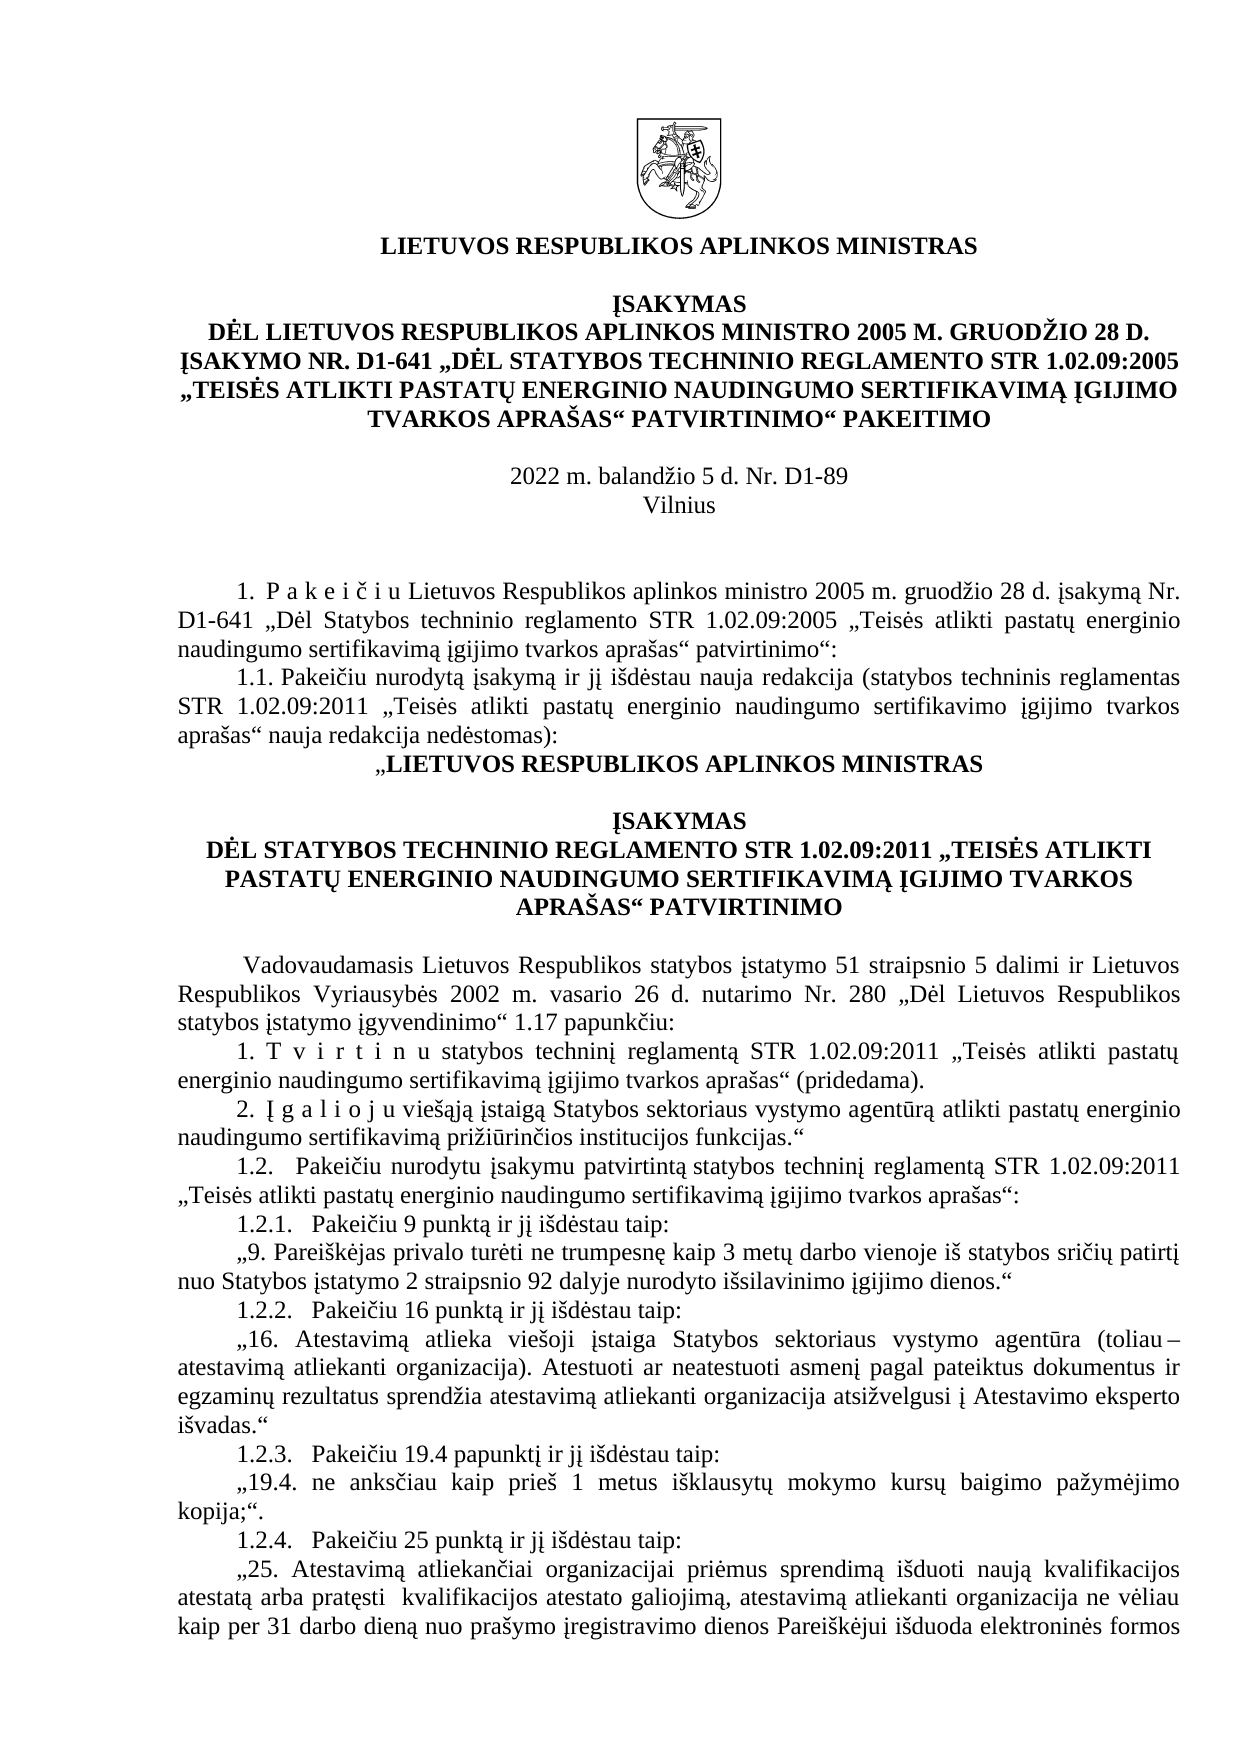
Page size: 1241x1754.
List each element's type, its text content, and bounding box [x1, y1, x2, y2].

text 1.2.1. Pakeičiu 9 punktą ir jį išdėstau taip: [236, 1209, 1181, 1237]
text 1.2.4. Pakeičiu 25 punktą ir jį išdėstau taip: [236, 1525, 1181, 1554]
text ĮSAKYMAS [177, 289, 1181, 317]
text ĮSAKYMAS [177, 806, 1181, 835]
text 1.1. Pakeičiu nurodytą įsakymą ir jį išdėstau nauja redakcija (statybos techninis reglamentas STR 1.02.09:2011 „Teisės atlikti pastatų energinio naudingumo sertifikavimo įgijimo tvarkos aprašas“ nauja redakcija nedėstomas): [177, 662, 1181, 749]
text 2. Į g a l i o j u viešąją įstaigą Statybos sektoriaus vystymo agentūrą atlikti pastatų energinio naudingumo sertifikavimą prižiūrinčios institucijos funkcijas.“ [177, 1094, 1181, 1151]
text 1.2.2. Pakeičiu 16 punktą ir jį išdėstau taip: [236, 1295, 1181, 1324]
text 1. P a k e i č i u Lietuvos Respublikos aplinkos ministro 2005 m. gruodžio 28 d. įsakymą Nr. D1-641 „Dėl Statybos techninio reglamento STR 1.02.09:2005 „Teisės atlikti pastatų energinio naudingumo sertifikavimą įgijimo tvarkos aprašas“ patvirtinimo“: [177, 576, 1181, 662]
text DĖL LIETUVOS RESPUBLIKOS APLINKOS MINISTRO 2005 M. GRUODŽIO 28 D. ĮSAKYMO NR. D1-641 „DĖL STATYBOS TECHNINIO REGLAMENTO STR 1.02.09:2005 „TEISĖS ATLIKTI PASTATŲ ENERGINIO NAUDINGUMO SERTIFIKAVIMĄ ĮGIJIMO TVARKOS APRAŠAS“ PATVIRTINIMO“ PAKEITIMO [177, 317, 1181, 432]
text 1. T v i r t i n u statybos techninį reglamentą STR 1.02.09:2011 „Teisės atlikti pastatų energinio naudingumo sertifikavimą įgijimo tvarkos aprašas“ (pridedama). [177, 1036, 1181, 1094]
text 1.2. Pakeičiu nurodytu įsakymu patvirtintą statybos techninį reglamentą STR 1.02.09:2011 „Teisės atlikti pastatų energinio naudingumo sertifikavimą įgijimo tvarkos aprašas“: [177, 1151, 1181, 1209]
text „19.4. ne anksčiau kaip prieš 1 metus išklausytų mokymo kursų baigimo pažymėjimo kopija;“. [177, 1467, 1181, 1525]
text Vadovaudamasis Lietuvos Respublikos statybos įstatymo 51 straipsnio 5 dalimi ir Lietuvos Respublikos Vyriausybės 2002 m. vasario 26 d. nutarimo Nr. 280 „Dėl Lietuvos Respublikos statybos įstatymo įgyvendinimo“ 1.17 papunkčiu: [177, 950, 1181, 1036]
text Vilnius [177, 490, 1181, 519]
text DĖL STATYBOS TECHNINIO REGLAMENTO STR 1.02.09:2011 „TEISĖS ATLIKTI PASTATŲ ENERGINIO NAUDINGUMO SERTIFIKAVIMĄ ĮGIJIMO TVARKOS APRAŠAS“ PATVIRTINIMO [177, 835, 1181, 921]
text 2022 m. balandžio 5 d. Nr. D1-89 [177, 461, 1181, 490]
text 1.2.3. Pakeičiu 19.4 papunktį ir jį išdėstau taip: [236, 1439, 1181, 1467]
text LIETUVOS RESPUBLIKOS APLINKOS MINISTRAS [177, 231, 1181, 260]
text „LIETUVOS RESPUBLIKOS APLINKOS MINISTRAS [177, 749, 1181, 777]
text „9. Pareiškėjas privalo turėti ne trumpesnę kaip 3 metų darbo vienoje iš statybos sričių patirtį nuo Statybos įstatymo 2 straipsnio 92 dalyje nurodyto išsilavinimo įgijimo dienos.“ [177, 1237, 1181, 1295]
text „16. Atestavimą atlieka viešoji įstaiga Statybos sektoriaus vystymo agentūra (toliau – atestavimą atliekanti organizacija). Atestuoti ar neatestuoti asmenį pagal pateiktus dokumentus ir egzaminų rezultatus sprendžia atestavimą atliekanti organizacija atsižvelgusi į Atestavimo eksperto išvadas.“ [177, 1324, 1181, 1439]
text „25. Atestavimą atliekančiai organizacijai priėmus sprendimą išduoti naują kvalifikacijos atestatą arba pratęsti kvalifikacijos atestato galiojimą, atestavimą atliekanti organizacija ne vėliau kaip per 31 darbo dieną nuo prašymo įregistravimo dienos Pareiškėjui išduoda elektroninės formos [177, 1554, 1181, 1640]
